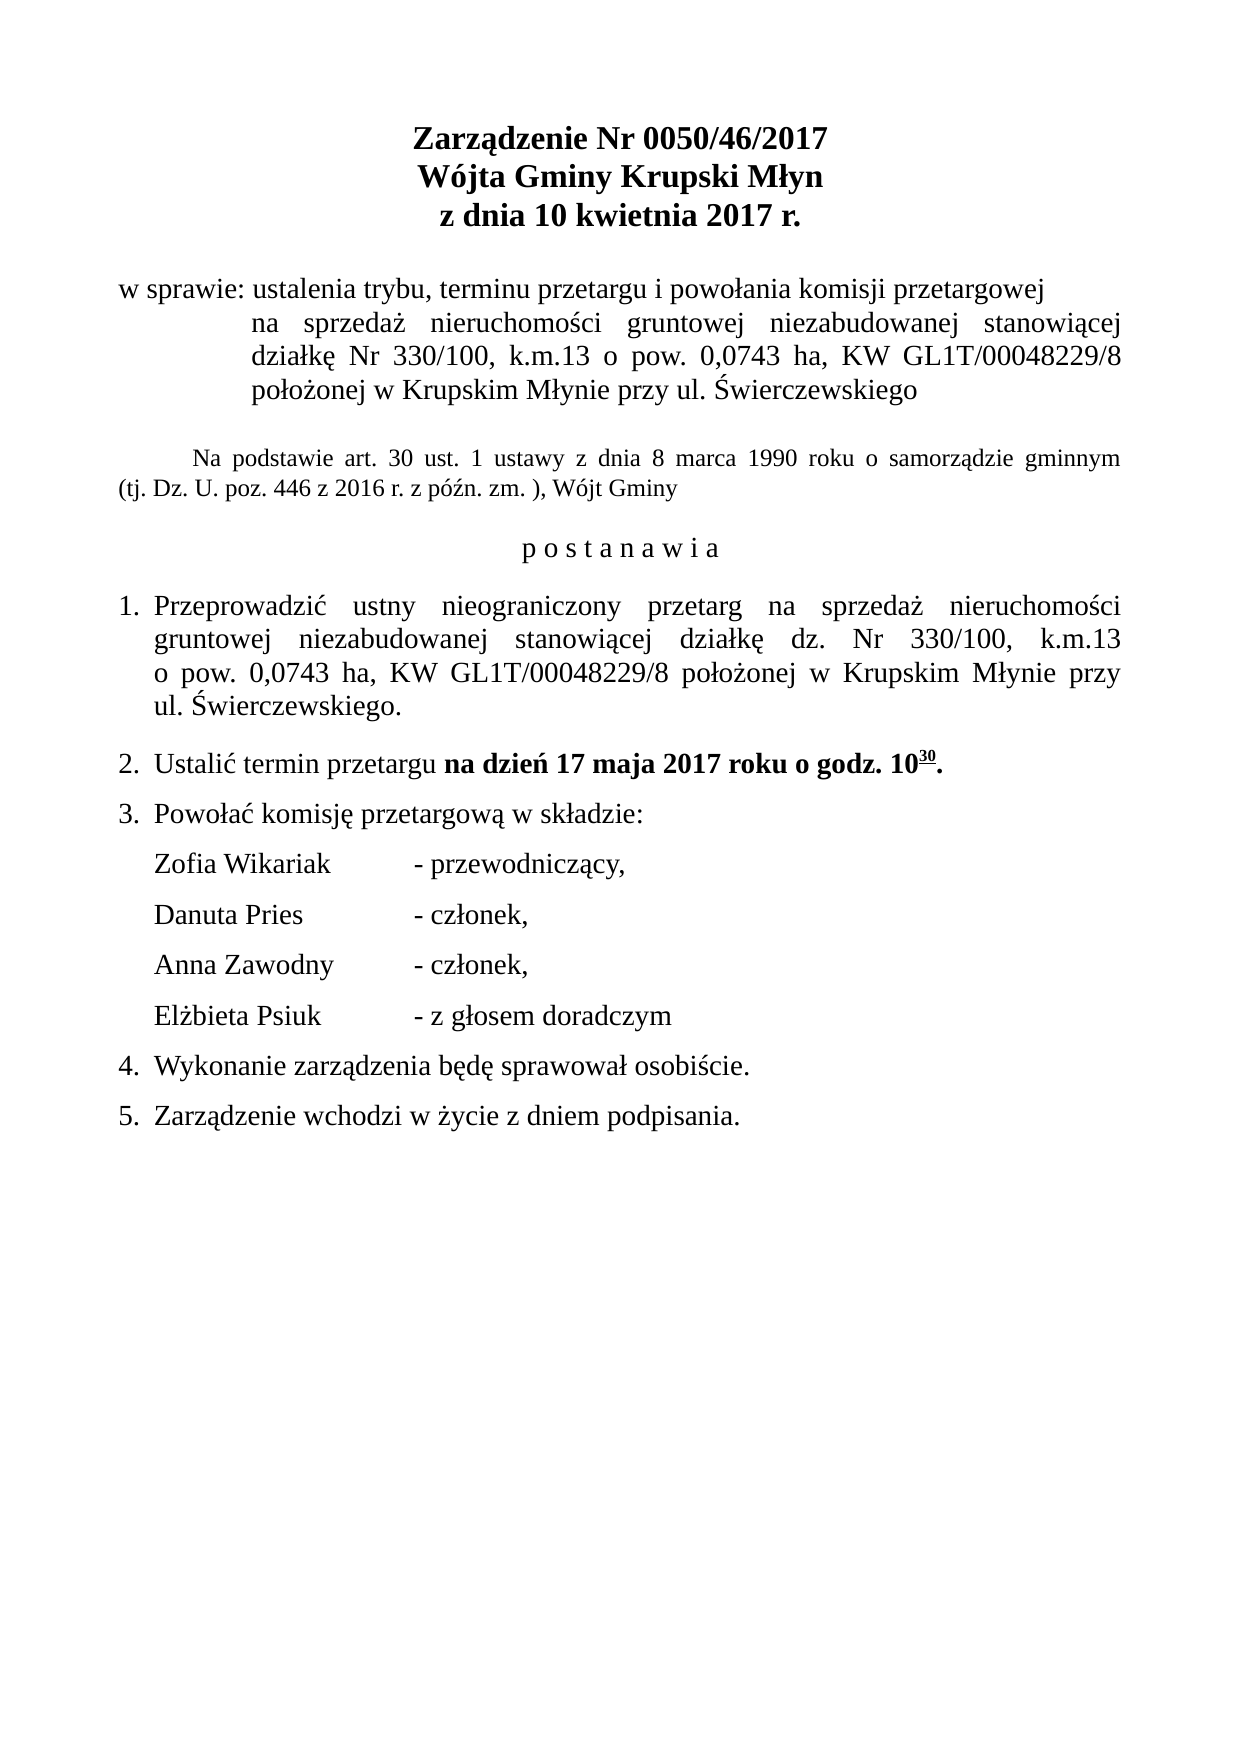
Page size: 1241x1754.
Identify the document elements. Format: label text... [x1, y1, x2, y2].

text Danuta Pries - członek, [118, 897, 1122, 931]
title Zarządzenie Nr 0050/46/2017 [118, 118, 1122, 156]
list Powołać komisję przetargową w składzie: [118, 796, 1122, 830]
text na sprzedaż nieruchomości gruntowej niezabudowanej stanowiącej działkę Nr 330/100, k.m.13 o pow. 0,0743 ha, KW GL1T/00048229/8 położonej w Krupskim Młynie przy ul. Świerczewskiego [251, 305, 1122, 406]
text p o s t a n a w i a [118, 530, 1122, 564]
text Zofia Wikariak - przewodniczący, [118, 847, 1122, 880]
subtitle Elżbieta Psiuk - z głosem doradczym [118, 998, 1122, 1031]
text w sprawie: ustalenia trybu, terminu przetargu i powołania komisji przetargowej [118, 271, 1122, 305]
list Wykonanie zarządzenia będę sprawował osobiście. [118, 1048, 1122, 1081]
text z dnia 10 kwietnia 2017 r. [118, 195, 1122, 233]
list Ustalić termin przetargu na dzień 17 maja 2017 roku o godz. 1030. [118, 746, 1122, 779]
text Na podstawie art. 30 ust. 1 ustawy z dnia 8 marca 1990 roku o samorządzie gminnym (tj. Dz. U. poz. 446 z 2016 r. z późn. zm. ), Wójt Gminy [118, 439, 1122, 501]
text Anna Zawodny - członek, [118, 947, 1122, 981]
list Przeprowadzić ustny nieograniczony przetarg na sprzedaż nieruchomości gruntowej niezabudowanej stanowiącej działkę dz. Nr 330/100, k.m.13 o pow. 0,0743 ha, KW GL1T/00048229/8 położonej w Krupskim Młynie przy ul. Świerczewskiego. [118, 588, 1122, 722]
list Zarządzenie wchodzi w życie z dniem podpisania. [118, 1098, 1122, 1132]
text Wójta Gminy Krupski Młyn [118, 156, 1122, 195]
